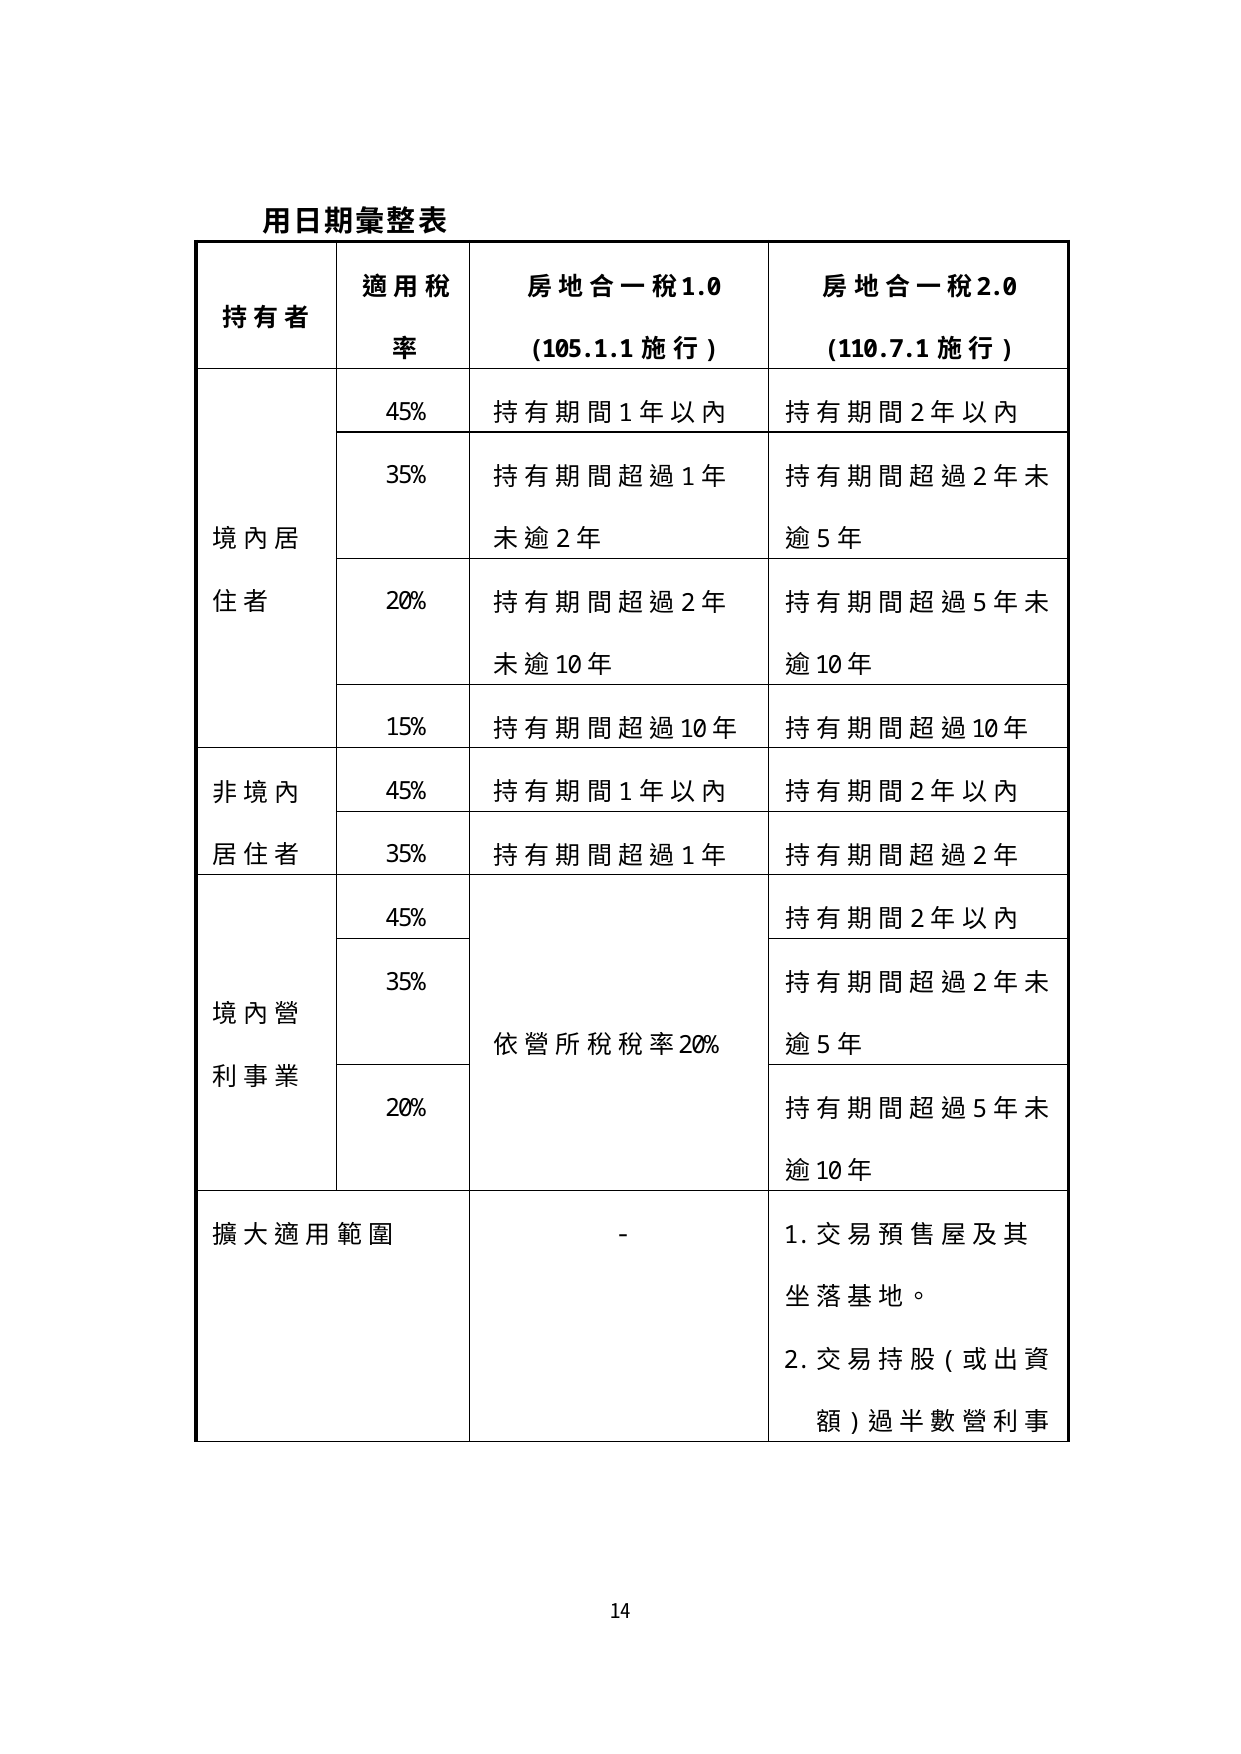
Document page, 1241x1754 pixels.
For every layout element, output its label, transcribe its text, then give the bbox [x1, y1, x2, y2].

table_cell 持有期間超過2年未逾5年 [769, 939, 1067, 1064]
table_cell 35% [337, 812, 469, 874]
table_cell 15% [337, 685, 469, 747]
table_cell 持有期間超過1年未逾2年 [470, 433, 768, 557]
table_cell 境內營利事業 [198, 875, 336, 1190]
table_header 持有者 [198, 243, 336, 368]
table_cell 持有期間超過5年未逾10年 [769, 1065, 1067, 1190]
table_cell 持有期間2年以內 [769, 875, 1067, 938]
table_cell 1.交易預售屋及其坐落基地。 2.交易持股(或出資額)過半數營利事 [769, 1191, 1067, 1441]
table_cell 持有期間超過10年 [470, 685, 768, 747]
table_cell 45% [337, 748, 469, 811]
text 用日期彙整表 [177, 177, 1063, 240]
table_cell 20% [337, 559, 469, 683]
table_cell 持有期間超過1年 [470, 812, 768, 874]
table_cell 持有期間2年以內 [769, 369, 1067, 431]
table_header 房地合一稅2.0 (110.7.1施行) [769, 243, 1067, 368]
table_cell 持有期間2年以內 [769, 748, 1067, 811]
table_cell 45% [337, 369, 469, 431]
table_cell 依營所稅稅率20% [470, 875, 768, 1190]
table_cell - [470, 1191, 768, 1441]
table_cell 持有期間超過2年未逾10年 [470, 559, 768, 683]
table_cell 持有期間超過2年 [769, 812, 1067, 874]
table_cell 持有期間1年以內 [470, 369, 768, 431]
table_cell 45% [337, 875, 469, 938]
table_header 適用稅率 [337, 243, 469, 368]
table_cell 35% [337, 939, 469, 1064]
table_cell 持有期間1年以內 [470, 748, 768, 811]
table_cell 持有期間超過5年未逾10年 [769, 559, 1067, 683]
table_cell 持有期間超過10年 [769, 685, 1067, 747]
table_cell 非境內居住者 [198, 748, 336, 874]
table_cell 持有期間超過2年未逾5年 [769, 433, 1067, 557]
table_cell 35% [337, 433, 469, 557]
table_header 房地合一稅1.0 (105.1.1施行) [470, 243, 768, 368]
table_cell 擴大適用範圍 [198, 1191, 469, 1441]
table_cell 境內居住者 [198, 369, 336, 747]
table_cell 20% [337, 1065, 469, 1190]
